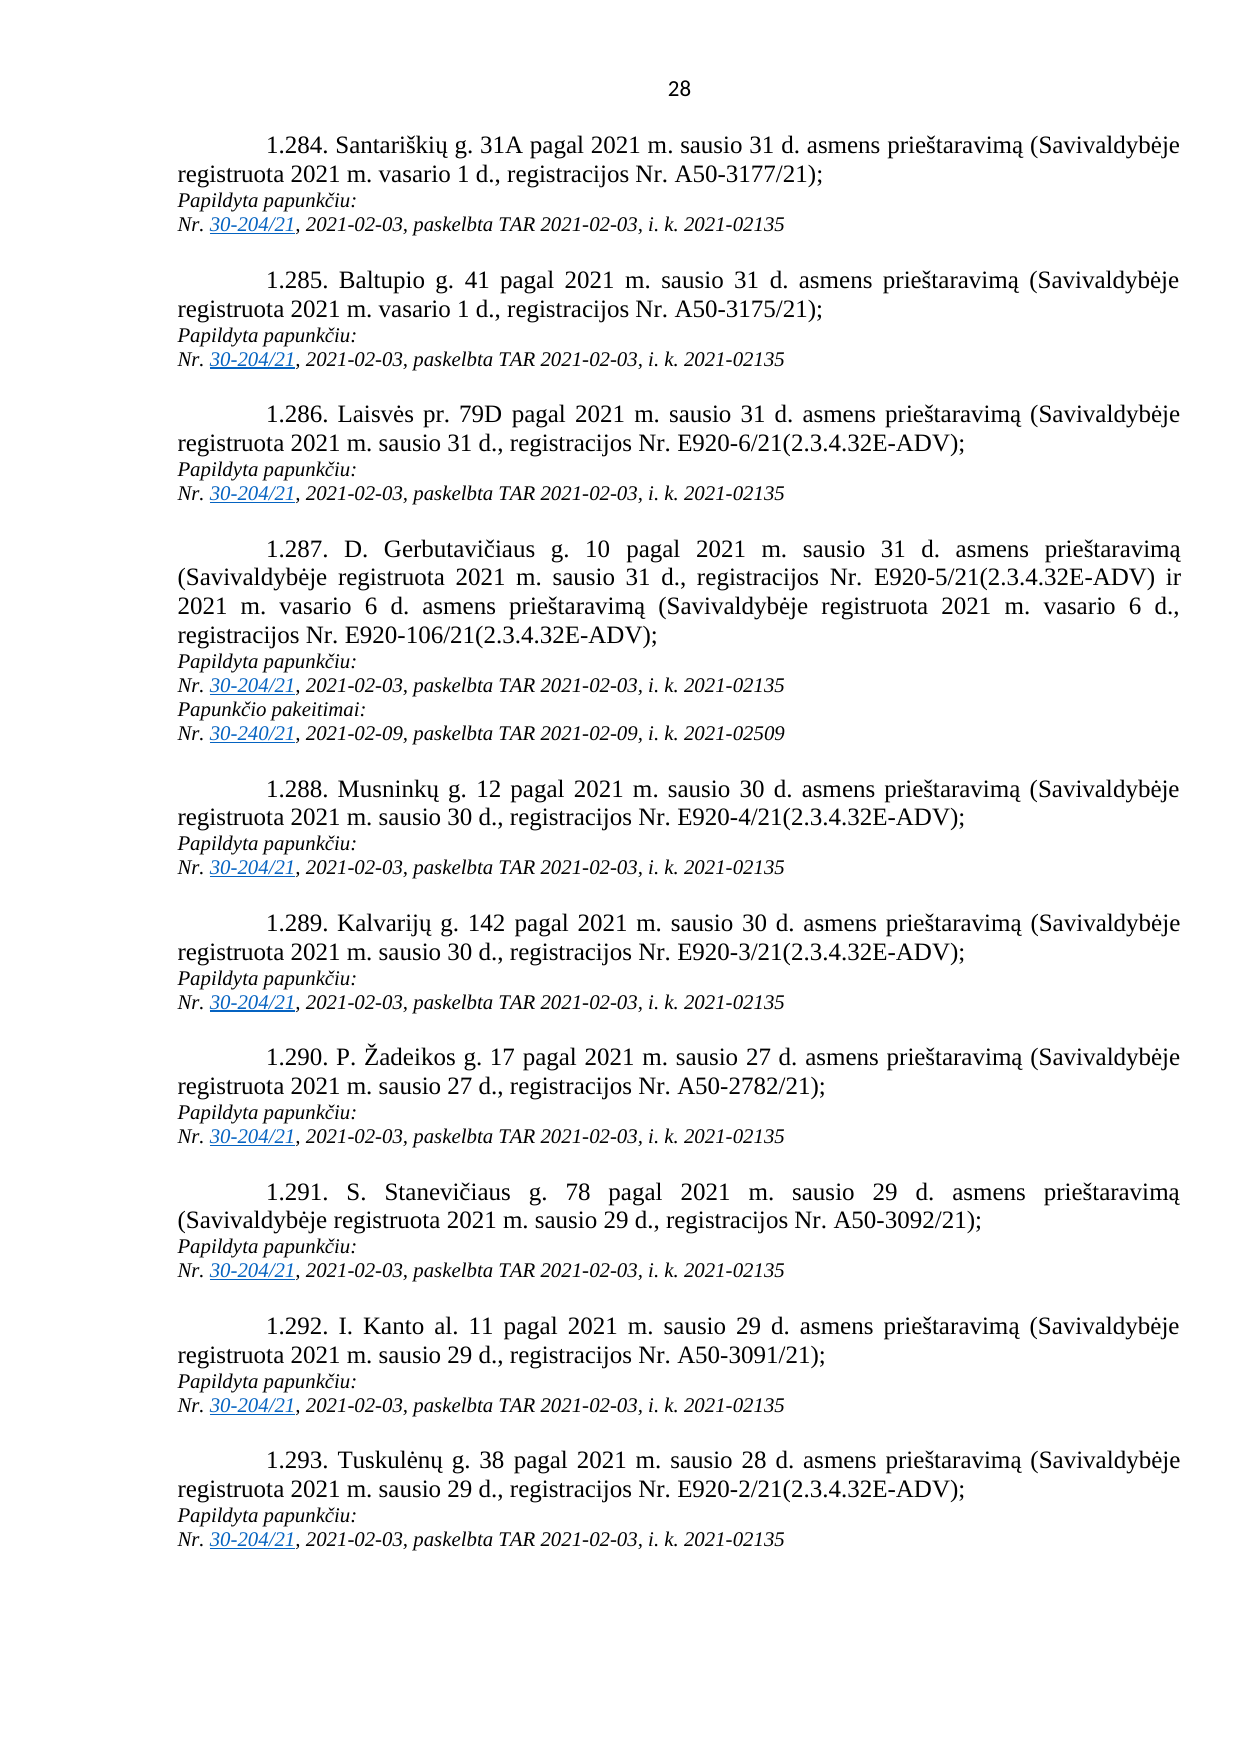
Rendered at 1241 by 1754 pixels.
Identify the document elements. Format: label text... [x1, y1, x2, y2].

text Papildyta papunkčiu: [177, 1369, 1181, 1393]
text 1.293. Tuskulėnų g. 38 pagal 2021 m. sausio 28 d. asmens prieštaravimą (Savivaldybėje registruota 2021 m. sausio 29 d., registracijos Nr. E920-2/21(2.3.4.32E-ADV); [177, 1446, 1181, 1503]
text 1.289. Kalvarijų g. 142 pagal 2021 m. sausio 30 d. asmens prieštaravimą (Savivaldybėje registruota 2021 m. sausio 30 d., registracijos Nr. E920-3/21(2.3.4.32E-ADV); [177, 908, 1181, 966]
text Papildyta papunkčiu: [177, 188, 1181, 212]
text Nr. 30-204/21, 2021-02-03, paskelbta TAR 2021-02-03, i. k. 2021-02135 [177, 347, 1181, 371]
text Nr. 30-204/21, 2021-02-03, paskelbta TAR 2021-02-03, i. k. 2021-02135 [177, 1258, 1181, 1282]
text Nr. 30-204/21, 2021-02-03, paskelbta TAR 2021-02-03, i. k. 2021-02135 [177, 1393, 1181, 1417]
text Papildyta papunkčiu: [177, 457, 1181, 481]
text 1.284. Santariškių g. 31A pagal 2021 m. sausio 31 d. asmens prieštaravimą (Savivaldybėje registruota 2021 m. vasario 1 d., registracijos Nr. A50-3177/21); [177, 131, 1181, 188]
text Papildyta papunkčiu: [177, 831, 1181, 855]
text Papunkčio pakeitimai: [177, 697, 1181, 721]
text 1.287. D. Gerbutavičiaus g. 10 pagal 2021 m. sausio 31 d. asmens prieštaravimą (Savivaldybėje registruota 2021 m. sausio 31 d., registracijos Nr. E920-5/21(2.3.4.32E-ADV) ir 2021 m. vasario 6 d. asmens prieštaravimą (Savivaldybėje registruota 2021 m. vasario 6 d., registracijos Nr. E920-106/21(2.3.4.32E-ADV); [177, 534, 1181, 649]
text 1.290. P. Žadeikos g. 17 pagal 2021 m. sausio 27 d. asmens prieštaravimą (Savivaldybėje registruota 2021 m. sausio 27 d., registracijos Nr. A50-2782/21); [177, 1042, 1181, 1100]
text Nr. 30-204/21, 2021-02-03, paskelbta TAR 2021-02-03, i. k. 2021-02135 [177, 1527, 1181, 1551]
text Nr. 30-204/21, 2021-02-03, paskelbta TAR 2021-02-03, i. k. 2021-02135 [177, 855, 1181, 879]
text Nr. 30-240/21, 2021-02-09, paskelbta TAR 2021-02-09, i. k. 2021-02509 [177, 721, 1181, 745]
text Papildyta papunkčiu: [177, 649, 1181, 673]
text Nr. 30-204/21, 2021-02-03, paskelbta TAR 2021-02-03, i. k. 2021-02135 [177, 990, 1181, 1014]
text 1.286. Laisvės pr. 79D pagal 2021 m. sausio 31 d. asmens prieštaravimą (Savivaldybėje registruota 2021 m. sausio 31 d., registracijos Nr. E920-6/21(2.3.4.32E-ADV); [177, 399, 1181, 457]
text 1.291. S. Stanevičiaus g. 78 pagal 2021 m. sausio 29 d. asmens prieštaravimą (Savivaldybėje registruota 2021 m. sausio 29 d., registracijos Nr. A50-3092/21); [177, 1177, 1181, 1234]
text Papildyta papunkčiu: [177, 322, 1181, 347]
text Papildyta papunkčiu: [177, 1503, 1181, 1527]
text 1.288. Musninkų g. 12 pagal 2021 m. sausio 30 d. asmens prieštaravimą (Savivaldybėje registruota 2021 m. sausio 30 d., registracijos Nr. E920-4/21(2.3.4.32E-ADV); [177, 774, 1181, 831]
text Papildyta papunkčiu: [177, 1234, 1181, 1258]
text Nr. 30-204/21, 2021-02-03, paskelbta TAR 2021-02-03, i. k. 2021-02135 [177, 1124, 1181, 1148]
text Papildyta papunkčiu: [177, 1100, 1181, 1124]
text Papildyta papunkčiu: [177, 966, 1181, 990]
text Nr. 30-204/21, 2021-02-03, paskelbta TAR 2021-02-03, i. k. 2021-02135 [177, 673, 1181, 697]
text Nr. 30-204/21, 2021-02-03, paskelbta TAR 2021-02-03, i. k. 2021-02135 [177, 481, 1181, 505]
text 1.285. Baltupio g. 41 pagal 2021 m. sausio 31 d. asmens prieštaravimą (Savivaldybėje registruota 2021 m. vasario 1 d., registracijos Nr. A50-3175/21); [177, 265, 1181, 322]
text Nr. 30-204/21, 2021-02-03, paskelbta TAR 2021-02-03, i. k. 2021-02135 [177, 212, 1181, 236]
text 1.292. I. Kanto al. 11 pagal 2021 m. sausio 29 d. asmens prieštaravimą (Savivaldybėje registruota 2021 m. sausio 29 d., registracijos Nr. A50-3091/21); [177, 1311, 1181, 1369]
